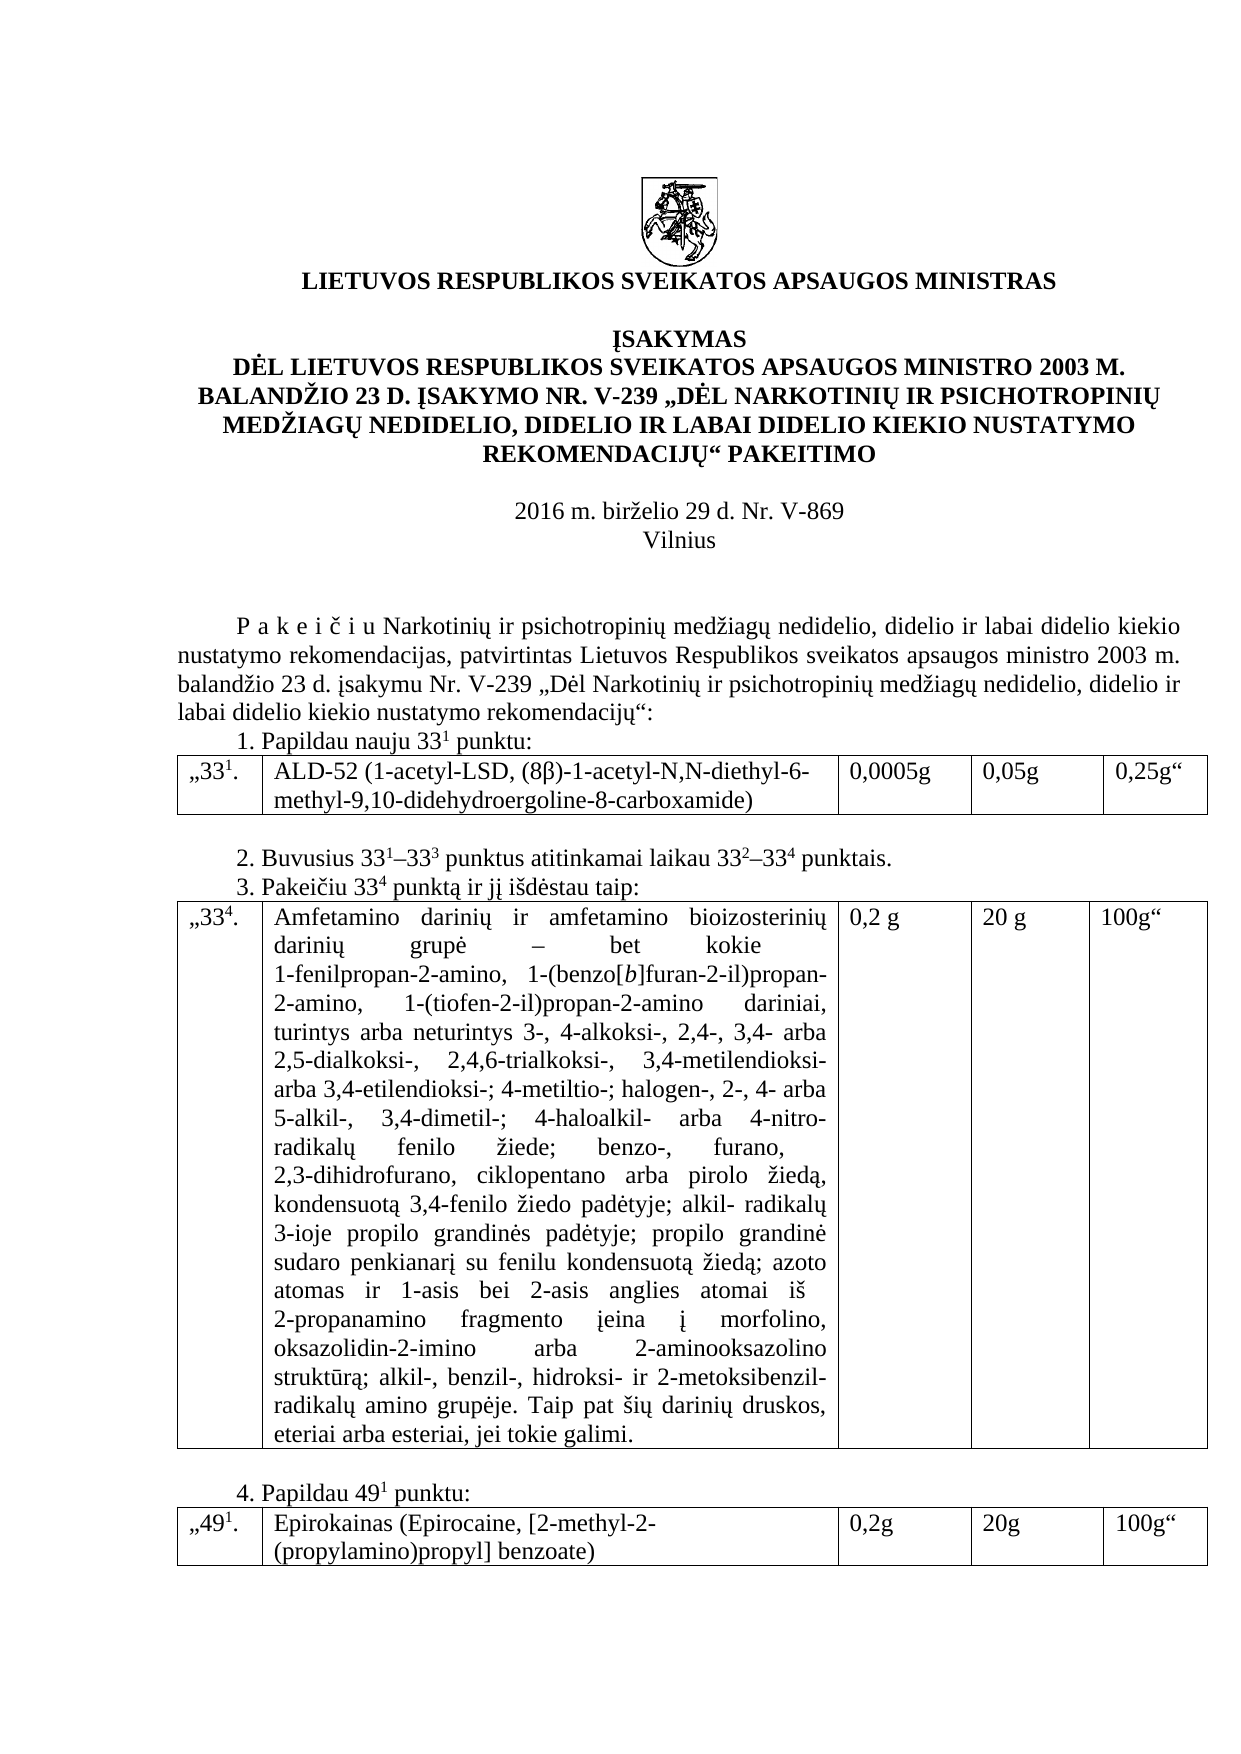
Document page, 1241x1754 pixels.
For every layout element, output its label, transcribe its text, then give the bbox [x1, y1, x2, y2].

table_header 0,2 g [839, 902, 971, 1448]
table_header 100g“ [1090, 902, 1207, 1448]
table_header „491. [178, 1508, 262, 1565]
table_header 0,05g [972, 756, 1103, 813]
table_header 20 g [972, 902, 1089, 1448]
text 1. Papildau nauju 331 punktu: [177, 726, 1181, 755]
text 2. Buvusius 331–333 punktus atitinkamai laikau 332–334 punktais. [177, 843, 1181, 872]
text LIETUVOS RESPUBLIKOS SVEIKATOS APSAUGOS MINISTRAS [177, 266, 1181, 295]
table_header 0,0005g [839, 756, 971, 813]
table_header 20g [972, 1508, 1103, 1565]
table_header 100g“ [1104, 1508, 1207, 1565]
text Vilnius [177, 525, 1181, 554]
table_header Amfetamino darinių ir amfetamino bioizosterinių darinių grupė – bet kokie 1-fenilpropan-2-amino, 1-(benzo[b]furan-2-il)propan-2-amino, 1-(tiofen-2-il)propan-2-amino dariniai, turintys arba neturintys 3-, 4-alkoksi-, 2,4-, 3,4- arba 2,5-dialkoksi-, 2,4,6-trialkoksi-, 3,4-metilendioksi- arba 3,4-etilendioksi-; 4-metiltio-; halogen-, 2-, 4- arba 5-alkil-, 3,4-dimetil-; 4-haloalkil- arba 4-nitro- radikalų fenilo žiede; benzo-, furano, 2,3-dihidrofurano, ciklopentano arba pirolo žiedą, kondensuotą 3,4-fenilo žiedo padėtyje; alkil- radikalų 3-ioje propilo grandinės padėtyje; propilo grandinė sudaro penkianarį su fenilu kondensuotą žiedą; azoto atomas ir 1-asis bei 2-asis anglies atomai iš 2-propanamino fragmento įeina į morfolino, oksazolidin-2-imino arba 2-aminooksazolino struktūrą; alkil-, benzil-, hidroksi- ir 2-metoksibenzil- radikalų amino grupėje. Taip pat šių darinių druskos, eteriai arba esteriai, jei tokie galimi. [263, 902, 838, 1448]
table_header 0,2g [839, 1508, 971, 1565]
text DĖL LIETUVOS RESPUBLIKOS SVEIKATOS APSAUGOS MINISTRO 2003 M. BALANDŽIO 23 D. ĮSAKYMO NR. V-239 „DĖL Narkotinių ir psichotropinių medžiagų NEDIDELIO, DIDELIO IR LABAI DIDELIO KIEKIO NUSTATYMO REKOMENDACIJŲ“ PAKEITIMO [177, 352, 1181, 467]
text 4. Papildau 491 punktu: [177, 1478, 1181, 1507]
text ĮSAKYMAS [177, 324, 1181, 352]
table_header Epirokainas (Epirocaine, [2-methyl-2-(propylamino)propyl] benzoate) [263, 1508, 838, 1565]
table_header „334. [178, 902, 262, 1448]
text 2016 m. birželio 29 d. Nr. V-869 [177, 496, 1181, 525]
text 3. Pakeičiu 334 punktą ir jį išdėstau taip: [177, 872, 1181, 901]
table_header ALD-52 (1-acetyl-LSD, (8β)-1-acetyl-N,N-diethyl-6-methyl-9,10-didehydroergoline-8-carboxamide) [263, 756, 838, 813]
table_header 0,25g“ [1104, 756, 1207, 813]
text P a k e i č i u Narkotinių ir psichotropinių medžiagų nedidelio, didelio ir labai didelio kiekio nustatymo rekomendacijas, patvirtintas Lietuvos Respublikos sveikatos apsaugos ministro 2003 m. balandžio 23 d. įsakymu Nr. V-239 „Dėl Narkotinių ir psichotropinių medžiagų nedidelio, didelio ir labai didelio kiekio nustatymo rekomendacijų“: [177, 611, 1181, 726]
table_header „331. [178, 756, 262, 813]
